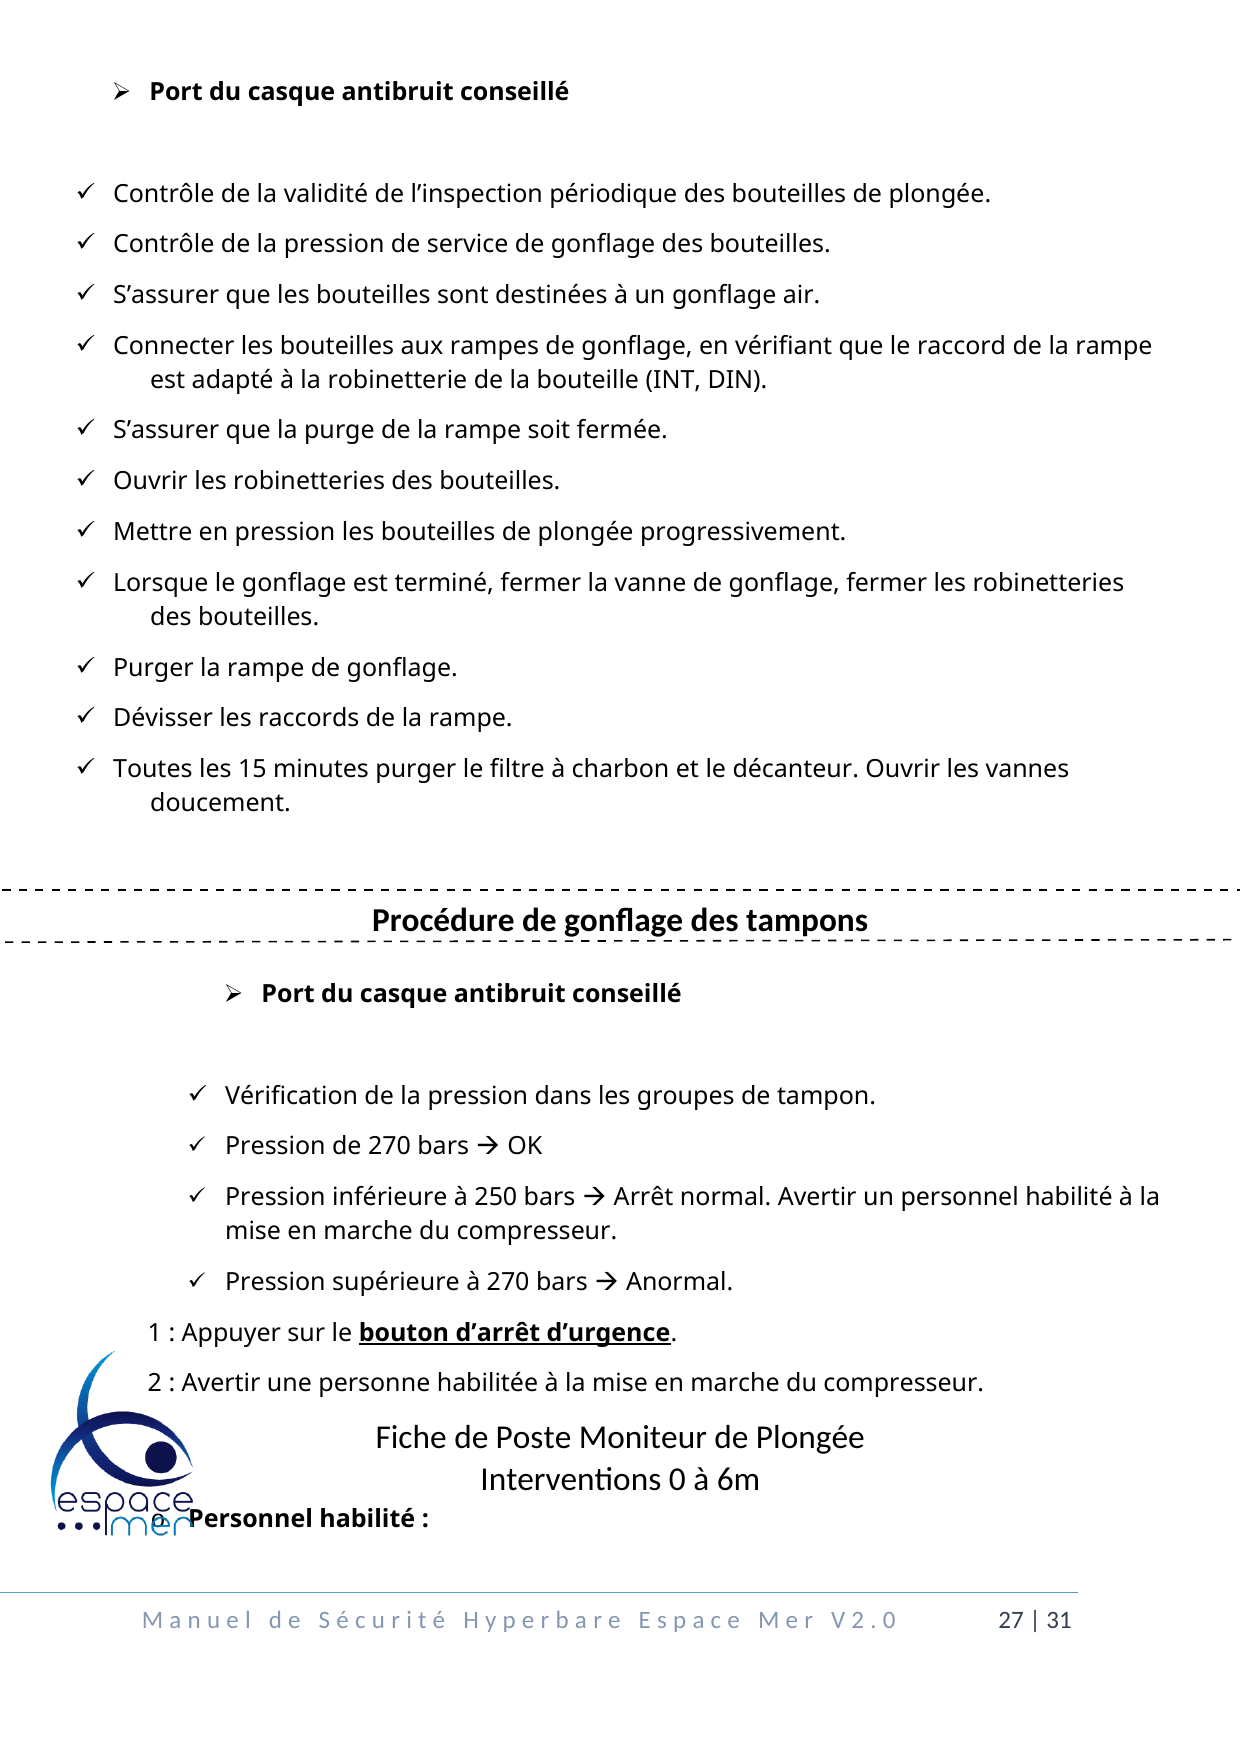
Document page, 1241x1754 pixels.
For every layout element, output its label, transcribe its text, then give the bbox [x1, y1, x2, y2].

list Dévisser les raccords de la rampe. [75, 700, 1165, 734]
list Mettre en pression les bouteilles de plongée progressivement. [75, 514, 1165, 548]
list Toutes les 15 minutes purger le filtre à charbon et le décanteur. Ouvrir les vannes doucement. [75, 751, 1165, 819]
list 1 : Appuyer sur le bouton d’arrêt d’urgence. [75, 1314, 1165, 1348]
list Contrôle de la validité de l’inspection périodique des bouteilles de plongée. [75, 175, 1165, 209]
list Purger la rampe de gonflage. [75, 649, 1165, 683]
text [93, 1424, 186, 1456]
list Ouvrir les robinetteries des bouteilles. [75, 463, 1165, 497]
list Pression inférieure à 250 bars  Arrêt normal. Avertir un personnel habilité à la mise en marche du compresseur. [187, 1179, 1165, 1247]
list Personnel habilité : [150, 1500, 190, 1534]
list Lorsque le gonflage est terminé, fermer la vanne de gonflage, fermer les robinetteries des bouteilles. [75, 564, 1165, 632]
list Contrôle de la pression de service de gonflage des bouteilles. [75, 226, 1165, 260]
list Pression supérieure à 270 bars  Anormal. [187, 1263, 1165, 1298]
text Interventions 0 à 6m [75, 1458, 1165, 1499]
list Personnel habilité : [176, 1500, 1165, 1534]
text Procédure de gonflage des tampons [75, 899, 1165, 940]
list S’assurer que les bouteilles sont destinées à un gonflage air. [75, 277, 1165, 311]
list 2 : Avertir une personne habilitée à la mise en marche du compresseur. [89, 1365, 1165, 1399]
list Port du casque antibruit conseillé [112, 74, 1165, 108]
list Port du casque antibruit conseillé [224, 976, 1165, 1010]
text Fiche de Poste Moniteur de Plongée [150, 1416, 1165, 1456]
list Connecter les bouteilles aux rampes de gonflage, en vérifiant que le raccord de la rampe est adapté à la robinetterie de la bouteille (INT, DIN). [75, 327, 1165, 396]
list S’assurer que la purge de la rampe soit fermée. [75, 412, 1165, 446]
list Pression de 270 bars  OK [187, 1128, 1165, 1162]
list Vérification de la pression dans les groupes de tampon. [187, 1077, 1165, 1111]
